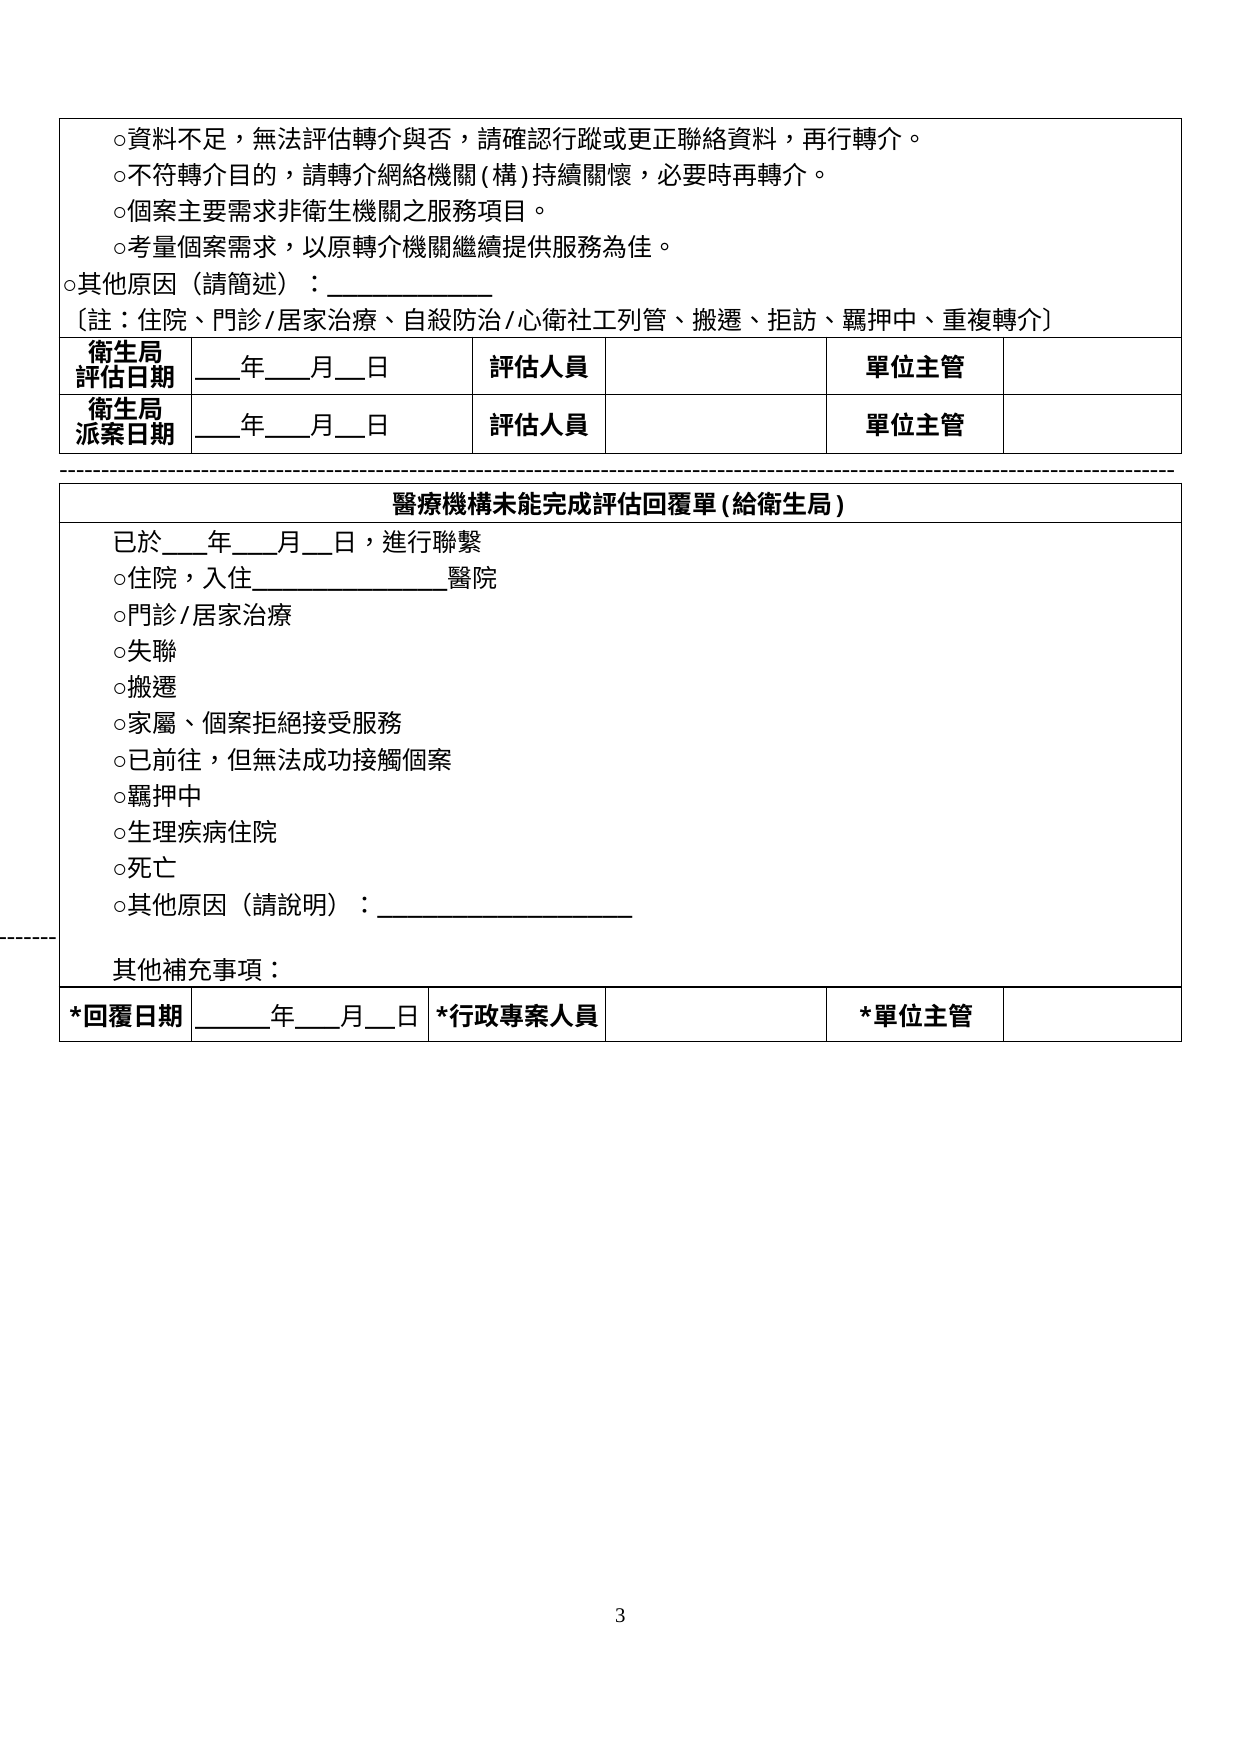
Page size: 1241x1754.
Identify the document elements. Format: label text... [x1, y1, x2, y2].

table_cell ○資料不足，無法評估轉介與否，請確認行蹤或更正聯絡資料，再行轉介。 ○不符轉介目的，請轉介網絡機關(構)持續關懷，必要時再轉介。 ○個案主要需求非衛生機關之服務項目。 ○考量個案需求，以原轉介機關繼續提供服務為佳。 ○其他原因（請簡述）：___________ 〔註：住院、門診/居家治療、自殺防治/心衛社工列管、搬遷、拒訪、羈押中、重複轉介〕 [60, 119, 1181, 337]
table_cell 單位主管 [827, 395, 1003, 453]
table_cell 評估人員 [473, 338, 605, 394]
table_cell ___年___月__日 [192, 395, 472, 453]
table_cell *單位主管 [827, 988, 1003, 1041]
table_header 醫療機構未能完成評估回覆單(給衛生局) [60, 484, 1181, 522]
table_cell 評估人員 [473, 395, 605, 453]
table_cell [1004, 395, 1181, 453]
table_cell ___年___月__日 [192, 338, 472, 394]
table_cell 已於___年___月__日，進行聯繫 ○住院，入住_____________醫院 ○門診/居家治療 ○失聯 ○搬遷 ○家屬、個案拒絕接受服務 ○已前往，但無法成功接觸個案 ○羈押中 ○生理疾病住院 ○死亡 ○其他原因（請說明）：_________________ ---------- 其他補充事項： [60, 523, 1181, 986]
table_cell 衛生局 評估日期 [60, 338, 191, 394]
table_cell _____年___月__日 [192, 988, 428, 1041]
table_cell 衛生局 派案日期 [60, 395, 191, 453]
table_cell 單位主管 [827, 338, 1003, 394]
table_cell *回覆日期 [60, 988, 191, 1041]
text -------------------------------------------------------------------------------------------------------------------------------------- [59, 454, 1181, 482]
table_cell [606, 395, 826, 453]
table_cell [606, 988, 826, 1041]
table_cell [1004, 988, 1181, 1041]
table_cell [1004, 338, 1181, 394]
table_cell *行政專案人員 [429, 988, 605, 1041]
table_cell [606, 338, 826, 394]
